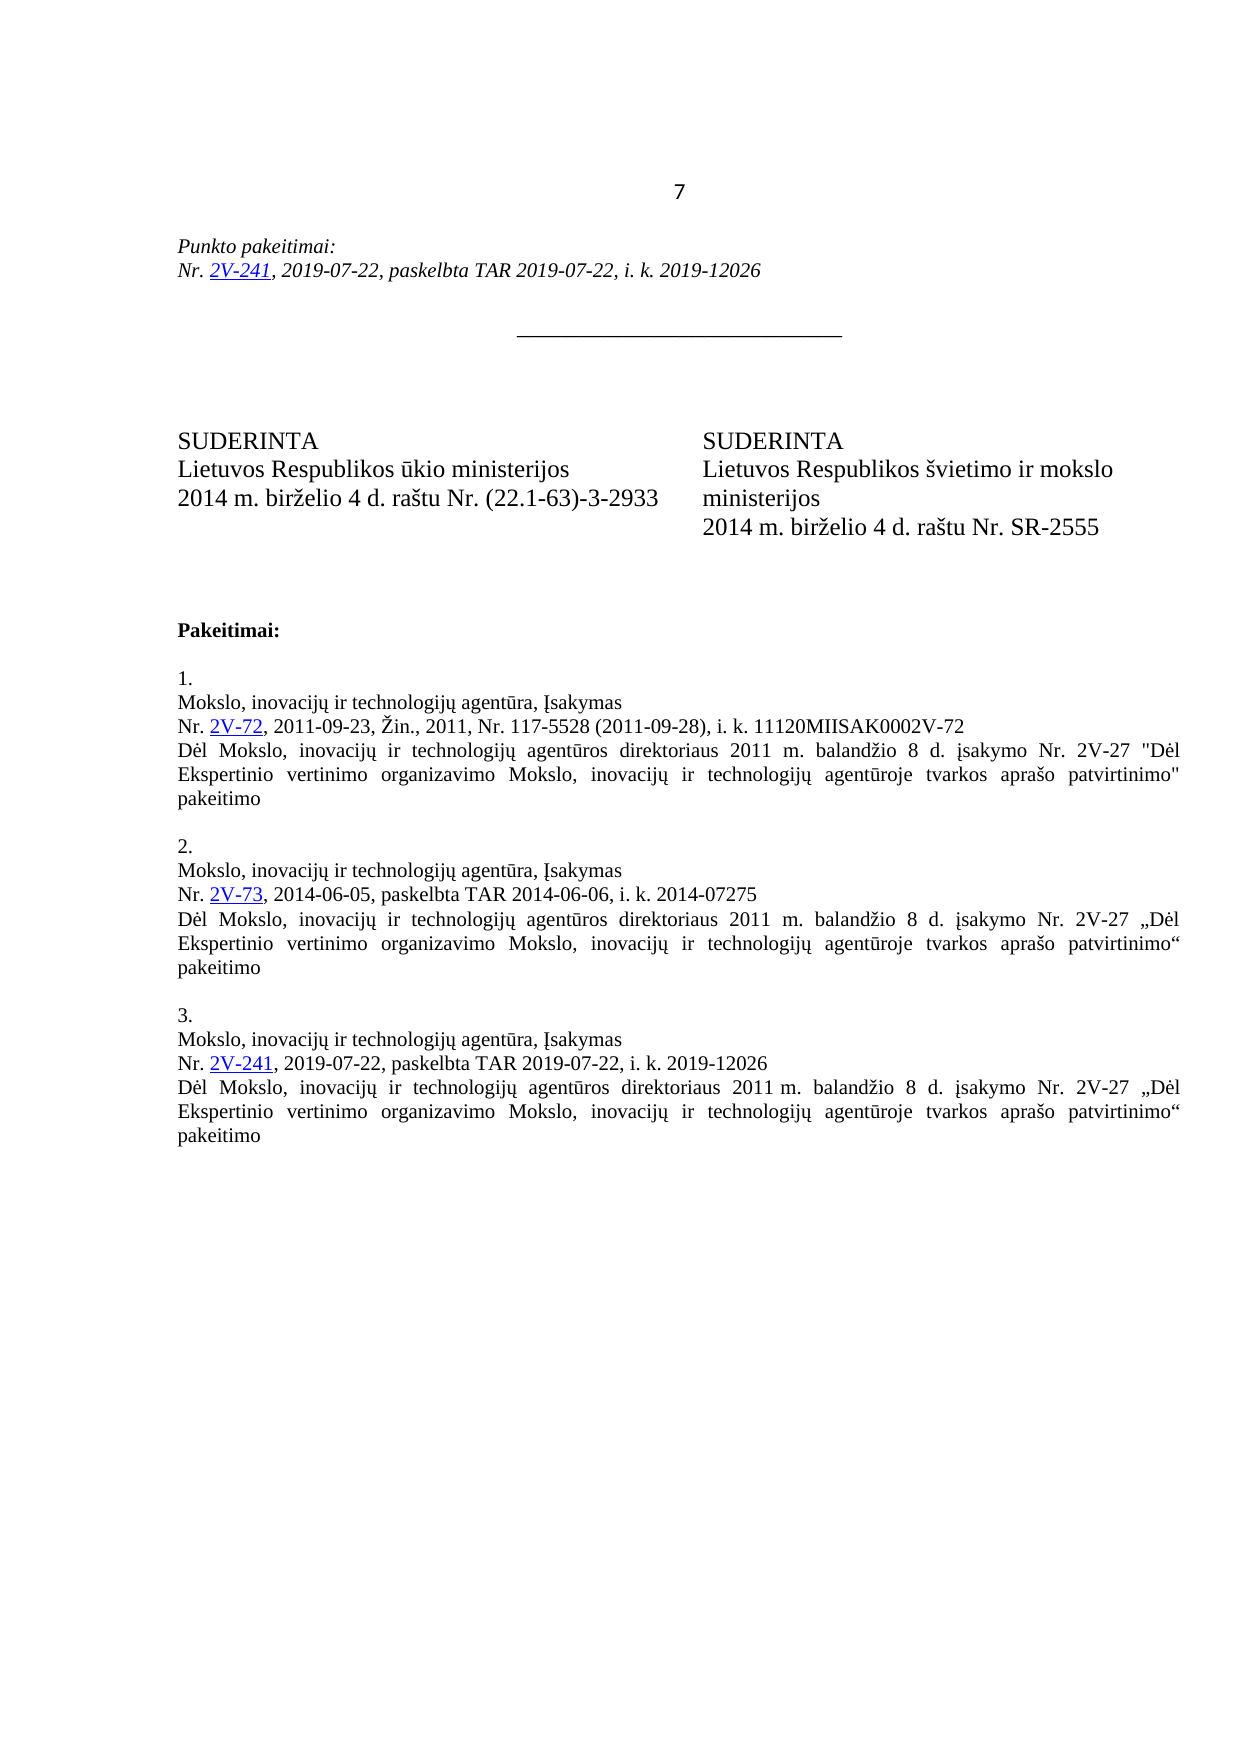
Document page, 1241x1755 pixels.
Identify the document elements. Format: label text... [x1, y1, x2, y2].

text 1. [177, 666, 1181, 690]
text 2014 m. birželio 4 d. raštu Nr. (22.1-63)-3-2933 ministerijos [177, 483, 1181, 512]
text Dėl Mokslo, inovacijų ir technologijų agentūros direktoriaus 2011 m. balandžio 8 d. įsakymo Nr. 2V-27 „Dėl Ekspertinio vertinimo organizavimo Mokslo, inovacijų ir technologijų agentūroje tvarkos aprašo patvirtinimo“ pakeitimo [177, 1075, 1181, 1147]
text __________________________ [177, 311, 1181, 339]
text Dėl Mokslo, inovacijų ir technologijų agentūros direktoriaus 2011 m. balandžio 8 d. įsakymo Nr. 2V-27 "Dėl Ekspertinio vertinimo organizavimo Mokslo, inovacijų ir technologijų agentūroje tvarkos aprašo patvirtinimo" pakeitimo [177, 738, 1181, 810]
text Mokslo, inovacijų ir technologijų agentūra, Įsakymas [177, 690, 1181, 714]
text Nr. 2V-73, 2014-06-05, paskelbta TAR 2014-06-06, i. k. 2014-07275 [177, 882, 1181, 906]
text Punkto pakeitimai: [177, 234, 1181, 258]
text SUDERINTA SUDERINTA [177, 426, 1181, 454]
text 2014 m. birželio 4 d. raštu Nr. SR-2555 [177, 512, 1181, 541]
text Lietuvos Respublikos ūkio ministerijos Lietuvos Respublikos švietimo ir mokslo [177, 454, 1181, 483]
text Nr. 2V-241, 2019-07-22, paskelbta TAR 2019-07-22, i. k. 2019-12026 [177, 258, 1181, 282]
text Pakeitimai: [177, 618, 1181, 642]
text Mokslo, inovacijų ir technologijų agentūra, Įsakymas [177, 1027, 1181, 1051]
text 2. [177, 834, 1181, 858]
text 3. [177, 1003, 1181, 1027]
text Mokslo, inovacijų ir technologijų agentūra, Įsakymas [177, 858, 1181, 882]
text Nr. 2V-241, 2019-07-22, paskelbta TAR 2019-07-22, i. k. 2019-12026 [177, 1051, 1181, 1075]
text Dėl Mokslo, inovacijų ir technologijų agentūros direktoriaus 2011 m. balandžio 8 d. įsakymo Nr. 2V-27 „Dėl Ekspertinio vertinimo organizavimo Mokslo, inovacijų ir technologijų agentūroje tvarkos aprašo patvirtinimo“ pakeitimo [177, 906, 1181, 979]
text Nr. 2V-72, 2011-09-23, Žin., 2011, Nr. 117-5528 (2011-09-28), i. k. 11120MIISAK0002V-72 [177, 714, 1181, 738]
